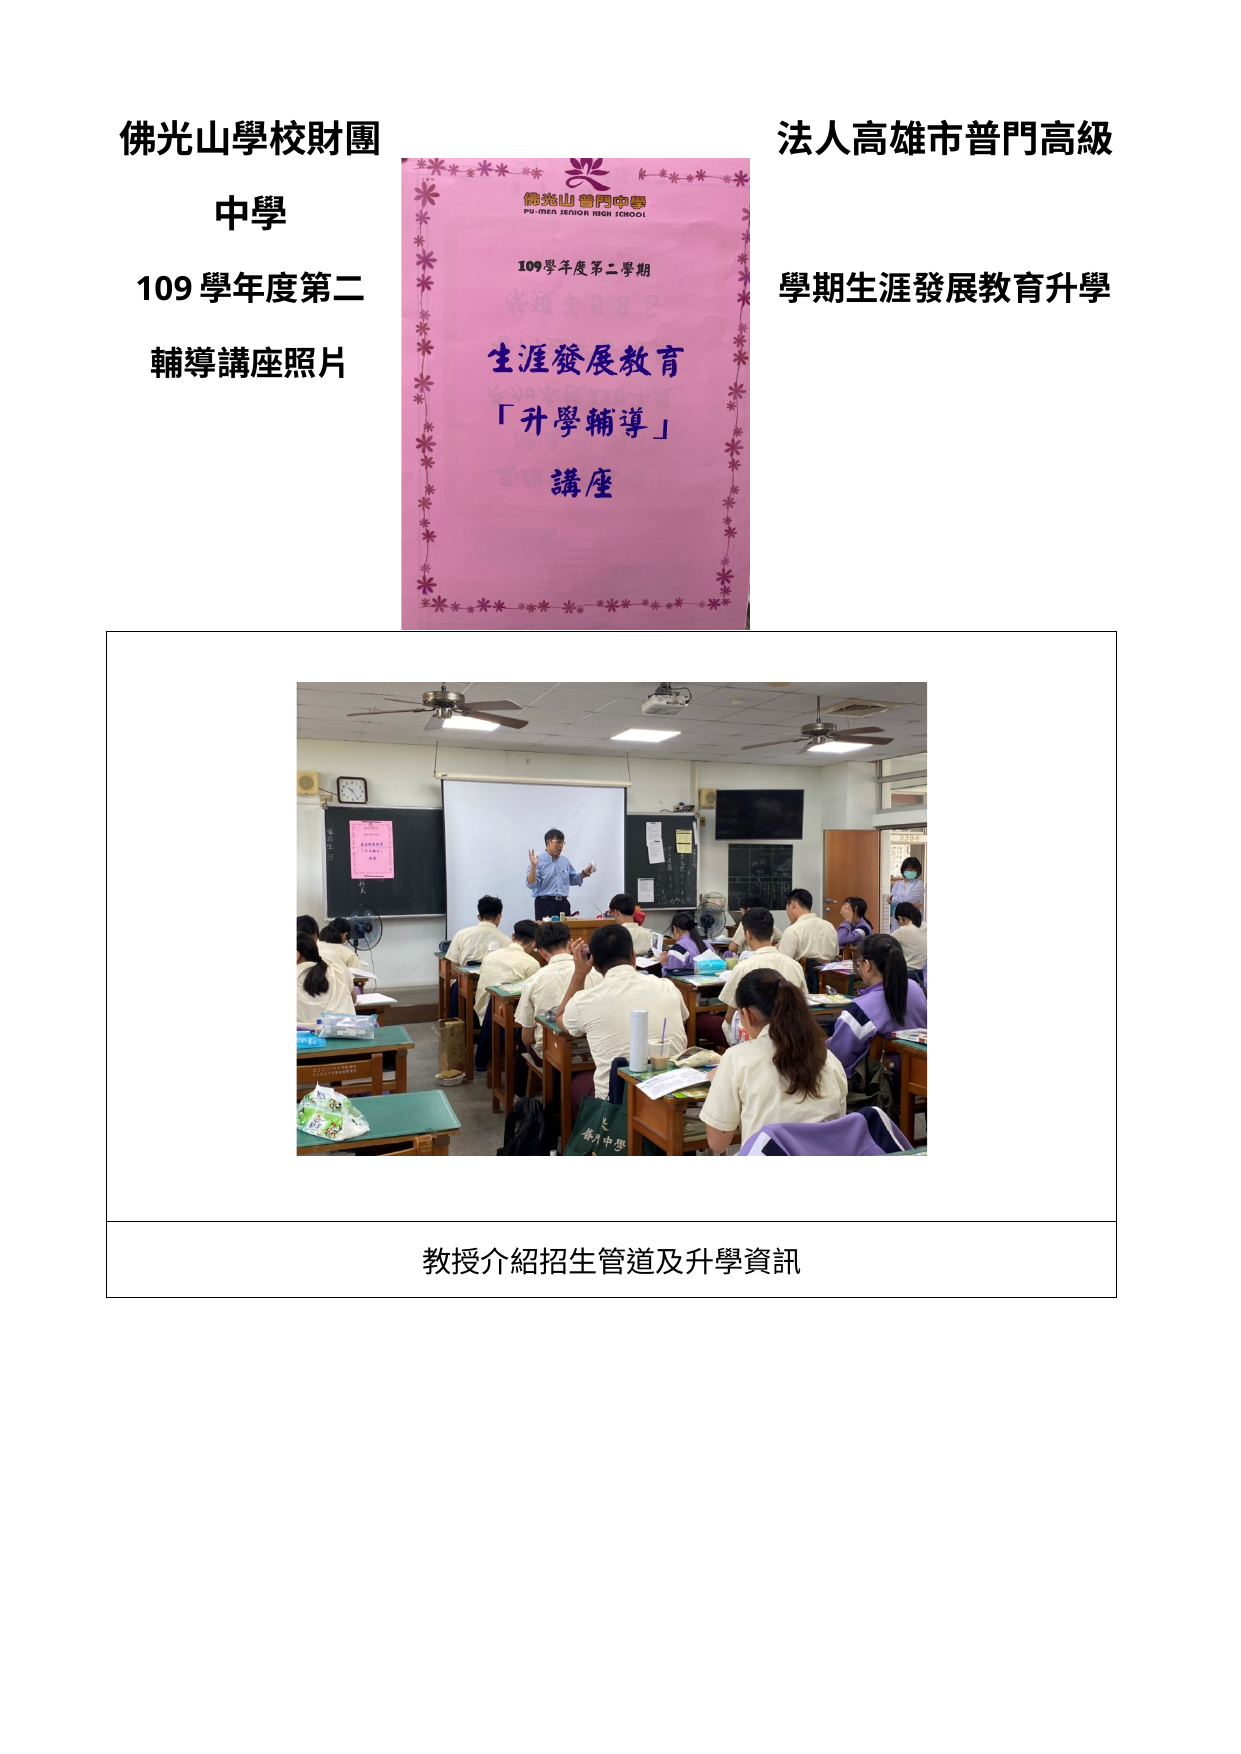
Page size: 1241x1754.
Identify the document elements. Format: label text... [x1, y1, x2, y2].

table_cell 教授介紹招生管道及升學資訊 [107, 1222, 1116, 1297]
text 109學年度第二學期生涯發展教育升學輔導講座照片 [755, 249, 1122, 399]
text 109學年度第二學期生涯發展教育升學輔導講座照片 [118, 249, 417, 399]
picture [417, 158, 755, 631]
table_header [107, 632, 1116, 1221]
picture [296, 682, 928, 1156]
text 佛光山學校財團法人高雄市普門高級中學 [118, 99, 1122, 249]
